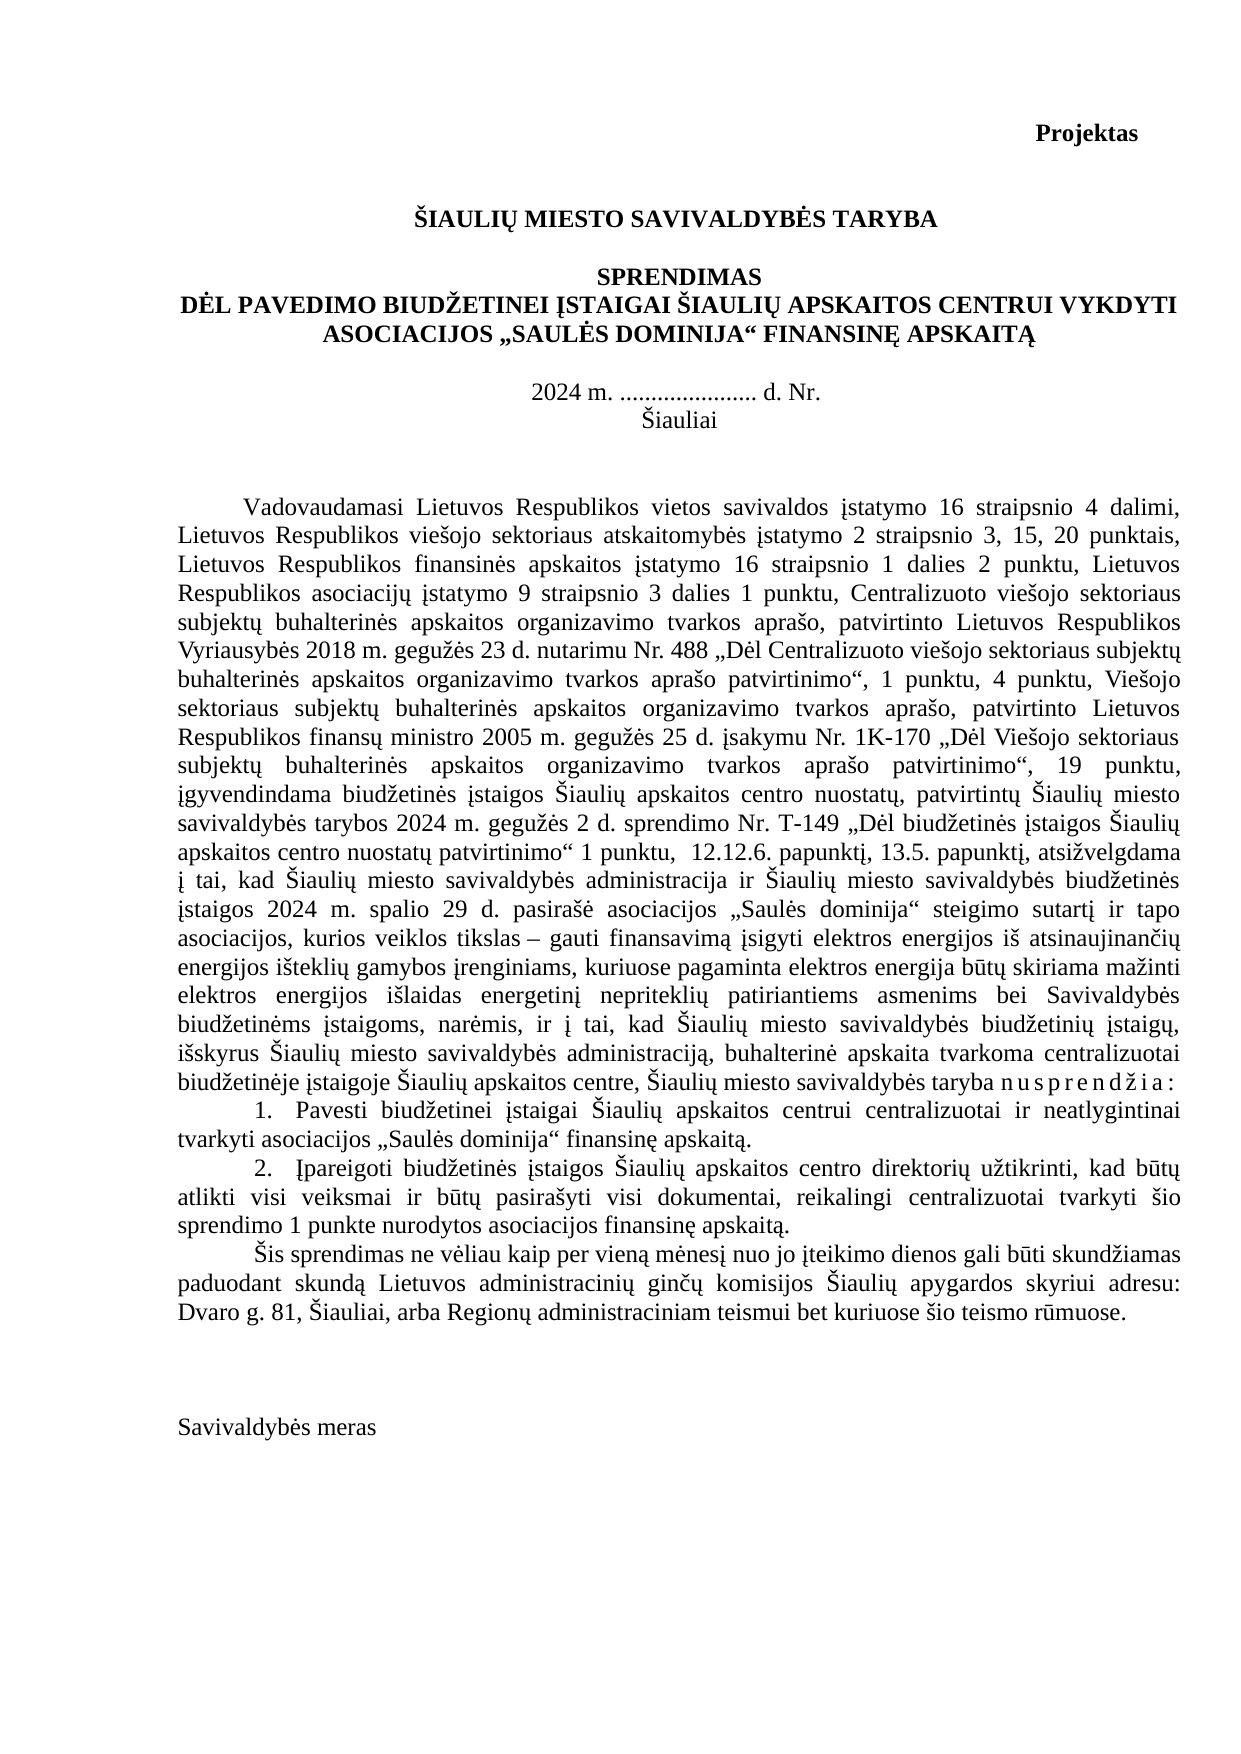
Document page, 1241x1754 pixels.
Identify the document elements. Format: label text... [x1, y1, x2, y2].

text Projektas [177, 118, 1181, 147]
text Šiauliai [177, 406, 1181, 434]
text 2. Įpareigoti biudžetinės įstaigos Šiaulių apskaitos centro direktorių užtikrinti, kad būtų atlikti visi veiksmai ir būtų pasirašyti visi dokumentai, reikalingi centralizuotai tvarkyti šio sprendimo 1 punkte nurodytos asociacijos finansinę apskaitą. [177, 1153, 1181, 1239]
text 1. Pavesti biudžetinei įstaigai Šiaulių apskaitos centrui centralizuotai ir neatlygintinai tvarkyti asociacijos „Saulės dominija“ finansinę apskaitą. [177, 1096, 1181, 1153]
text 2024 m. ...................... d. Nr. [177, 377, 1181, 406]
text Vadovaudamasi Lietuvos Respublikos vietos savivaldos įstatymo 16 straipsnio 4 dalimi, Lietuvos Respublikos viešojo sektoriaus atskaitomybės įstatymo 2 straipsnio 3, 15, 20 punktais, Lietuvos Respublikos finansinės apskaitos įstatymo 16 straipsnio 1 dalies 2 punktu, Lietuvos Respublikos asociacijų įstatymo 9 straipsnio 3 dalies 1 punktu, Centralizuoto viešojo sektoriaus subjektų buhalterinės apskaitos organizavimo tvarkos aprašo, patvirtinto Lietuvos Respublikos Vyriausybės 2018 m. gegužės 23 d. nutarimu Nr. 488 „Dėl Centralizuoto viešojo sektoriaus subjektų buhalterinės apskaitos organizavimo tvarkos aprašo patvirtinimo“, 1 punktu, 4 punktu, Viešojo sektoriaus subjektų buhalterinės apskaitos organizavimo tvarkos aprašo, patvirtinto Lietuvos Respublikos finansų ministro 2005 m. gegužės 25 d. įsakymu Nr. 1K-170 „Dėl Viešojo sektoriaus subjektų buhalterinės apskaitos organizavimo tvarkos aprašo patvirtinimo“, 19 punktu, įgyvendindama biudžetinės įstaigos Šiaulių apskaitos centro nuostatų, patvirtintų Šiaulių miesto savivaldybės tarybos 2024 m. gegužės 2 d. sprendimo Nr. T-149 „Dėl biudžetinės įstaigos Šiaulių apskaitos centro nuostatų patvirtinimo“ 1 punktu, 12.12.6. papunktį, 13.5. papunktį, atsižvelgdama į tai, kad Šiaulių miesto savivaldybės administracija ir Šiaulių miesto savivaldybės biudžetinės įstaigos 2024 m. spalio 29 d. pasirašė asociacijos „Saulės dominija“ steigimo sutartį ir tapo asociacijos, kurios veiklos tikslas – gauti finansavimą įsigyti elektros energijos iš atsinaujinančių energijos išteklių gamybos įrenginiams, kuriuose pagaminta elektros energija būtų skiriama mažinti elektros energijos išlaidas energetinį nepriteklių patiriantiems asmenims bei Savivaldybės biudžetinėms įstaigoms, narėmis, ir į tai, kad Šiaulių miesto savivaldybės biudžetinių įstaigų, išskyrus Šiaulių miesto savivaldybės administraciją, buhalterinė apskaita tvarkoma centralizuotai biudžetinėje įstaigoje Šiaulių apskaitos centre, Šiaulių miesto savivaldybės taryba nusprendžia: [177, 492, 1181, 1096]
text DĖL PAVEDIMO BIUDŽETINEI ĮSTAIGAI ŠIAULIŲ APSKAITOS CENTRUI VYKDYTI ASOCIACIJOS „SAULĖS DOMINIJA“ FINANSINĘ APSKAITĄ [177, 291, 1181, 348]
text Savivaldybės meras [177, 1412, 1181, 1441]
text ŠIAULIŲ MIESTO SAVIVALDYBĖS TARYBA [177, 204, 1181, 233]
text Šis sprendimas ne vėliau kaip per vieną mėnesį nuo jo įteikimo dienos gali būti skundžiamas paduodant skundą Lietuvos administracinių ginčų komisijos Šiaulių apygardos skyriui adresu: Dvaro g. 81, Šiauliai, arba Regionų administraciniam teismui bet kuriuose šio teismo rūmuose. [177, 1239, 1181, 1326]
text SPRENDIMAS [177, 262, 1181, 291]
